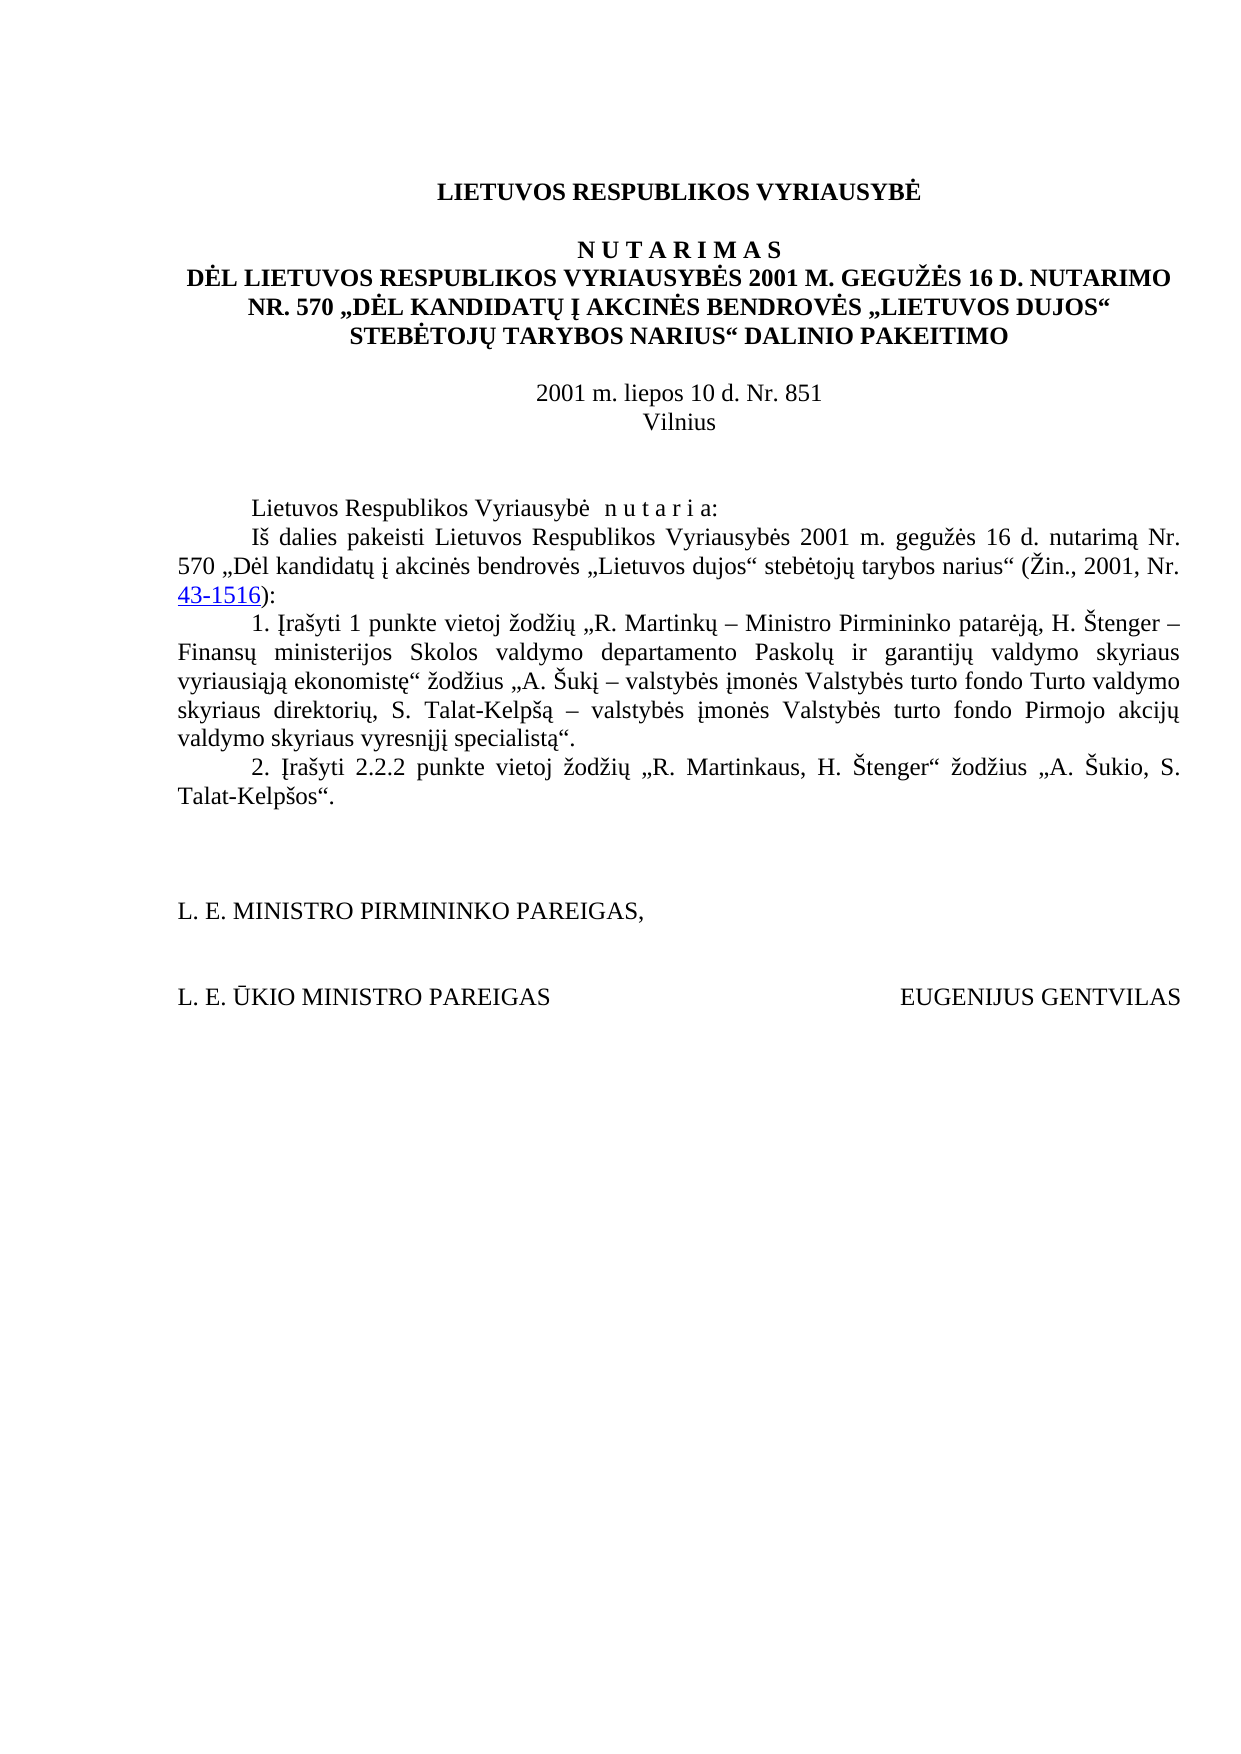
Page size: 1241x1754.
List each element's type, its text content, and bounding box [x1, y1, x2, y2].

text DĖL LIETUVOS RESPUBLIKOS VYRIAUSYBĖS 2001 M. GEGUŽĖS 16 D. NUTARIMO NR. 570 „DĖL KANDIDATŲ Į AKCINĖS BENDROVĖS „LIETUVOS DUJOS“ STEBĖTOJŲ TARYBOS NARIUS“ DALINIO PAKEITIMO [177, 263, 1181, 350]
text N U T A R I M A S [177, 235, 1181, 263]
text Lietuvos Respublikos Vyriausybė nutaria: [177, 493, 1181, 522]
text 1. Įrašyti 1 punkte vietoj žodžių „R. Martinkų – Ministro Pirmininko patarėją, H. Štenger – Finansų ministerijos Skolos valdymo departamento Paskolų ir garantijų valdymo skyriaus vyriausiąją ekonomistę“ žodžius „A. Šukį – valstybės įmonės Valstybės turto fondo Turto valdymo skyriaus direktorių, S. Talat-Kelpšą – valstybės įmonės Valstybės turto fondo Pirmojo akcijų valdymo skyriaus vyresnįjį specialistą“. [177, 608, 1181, 752]
text 2. Įrašyti 2.2.2 punkte vietoj žodžių „R. Martinkaus, H. Štenger“ žodžius „A. Šukio, S. Talat-Kelpšos“. [177, 752, 1181, 810]
text LIETUVOS RESPUBLIKOS VYRIAUSYBĖ [177, 177, 1181, 206]
text 2001 m. liepos 10 d. Nr. 851 [177, 378, 1181, 407]
text L. E. MINISTRO PIRMININKO PAREIGAS, [177, 896, 1181, 925]
text L. E. ŪKIO MINISTRO PAREIGAS EUGENIJUS GENTVILAS [177, 982, 1181, 1011]
text Vilnius [177, 407, 1181, 436]
text Iš dalies pakeisti Lietuvos Respublikos Vyriausybės 2001 m. gegužės 16 d. nutarimą Nr. 570 „Dėl kandidatų į akcinės bendrovės „Lietuvos dujos“ stebėtojų tarybos narius“ (Žin., 2001, Nr. 43-1516): [177, 522, 1181, 608]
